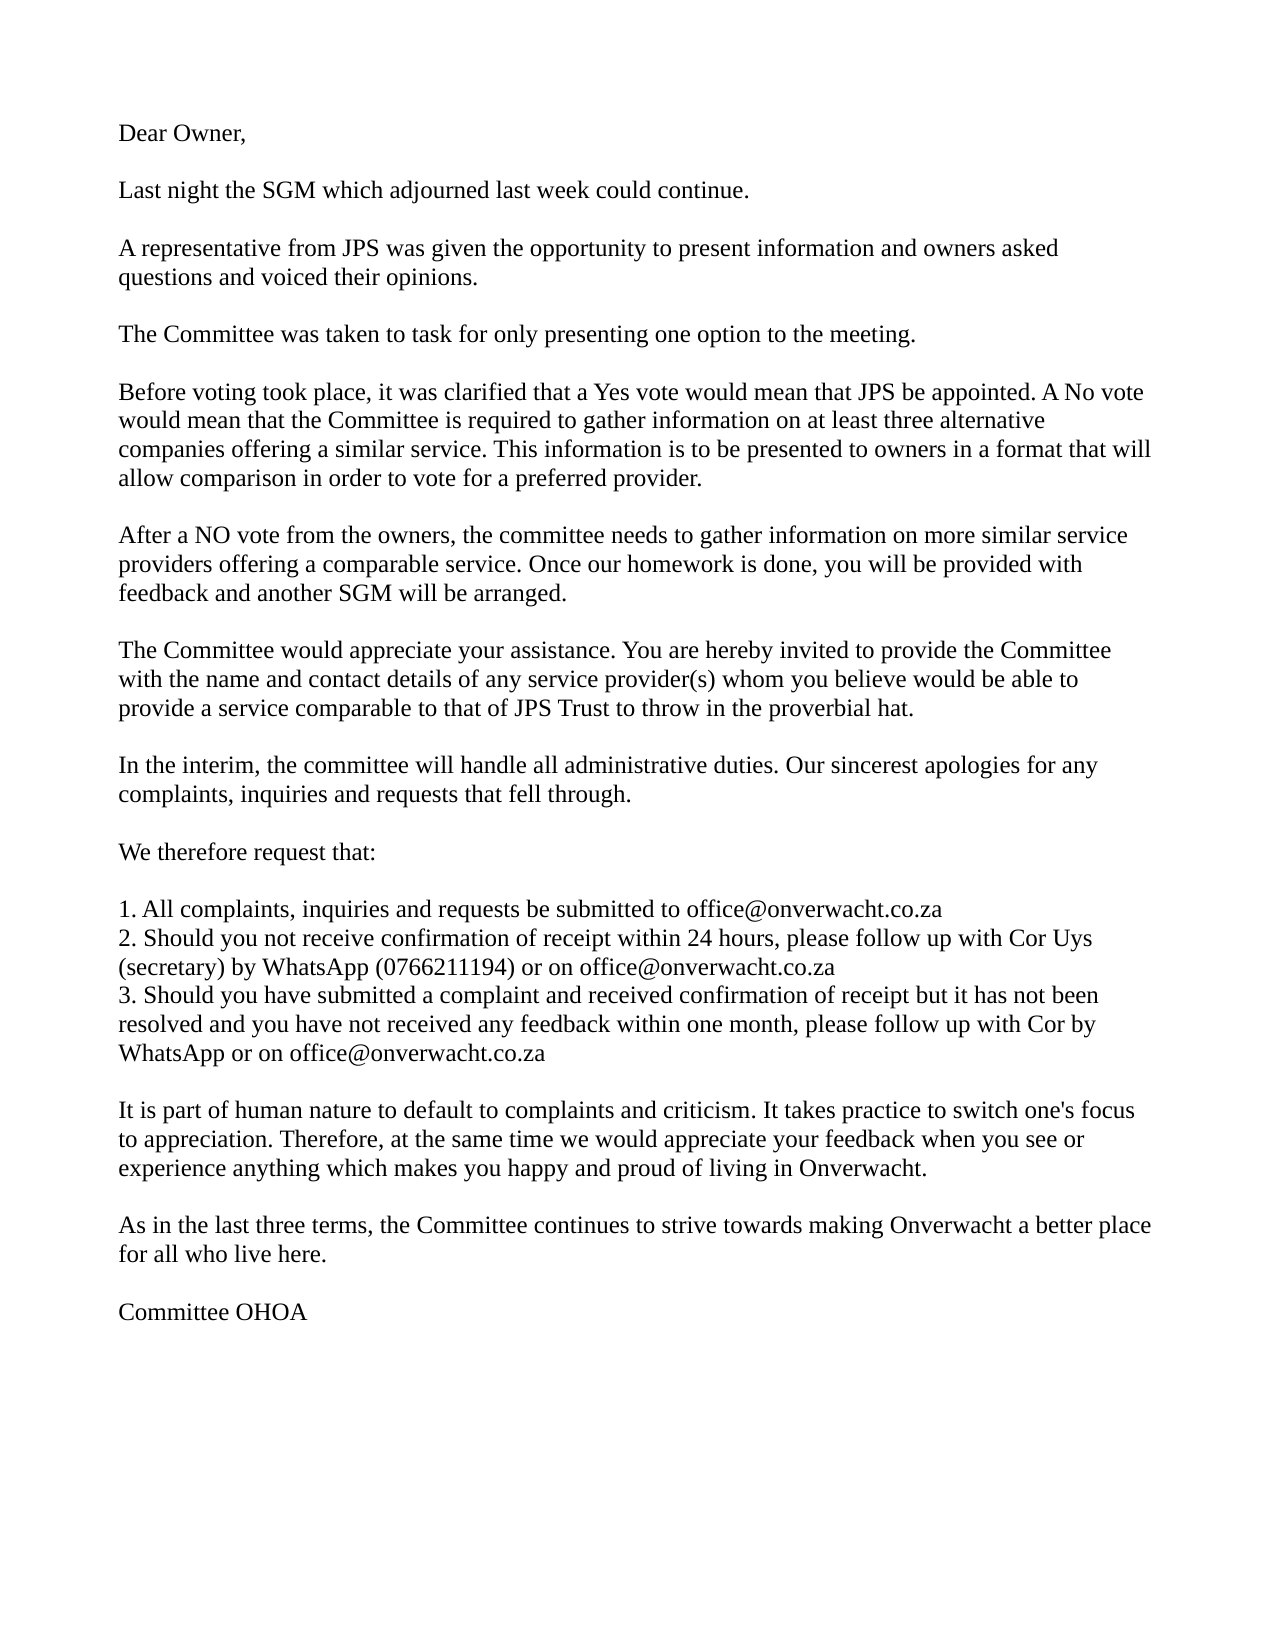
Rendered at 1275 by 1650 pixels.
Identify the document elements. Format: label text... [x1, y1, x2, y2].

text 1. All complaints, inquiries and requests be submitted to office@onverwacht.co.za 2. Should you not receive confirmation of receipt within 24 hours, please follow up with Cor Uys (secretary) by WhatsApp (0766211194) or on office@onverwacht.co.za 3. Should you have submitted a complaint and received confirmation of receipt but it has not been resolved and you have not received any feedback within one month, please follow up with Cor by WhatsApp or on office@onverwacht.co.za It is part of human nature to default to complaints and criticism. It takes practice to switch one's focus to appreciation. Therefore, at the same time we would appreciate your feedback when you see or experience anything which makes you happy and proud of living in Onverwacht. As in the last three terms, the Committee continues to strive towards making Onverwacht a better place for all who live here. Committee OHOA [118, 866, 1157, 1326]
text Dear Owner, Last night the SGM which adjourned last week could continue. A representative from JPS was given the opportunity to present information and owners asked questions and voiced their opinions. The Committee was taken to task for only presenting one option to the meeting. Before voting took place, it was clarified that a Yes vote would mean that JPS be appointed. A No vote would mean that the Committee is required to gather information on at least three alternative companies offering a similar service. This information is to be presented to owners in a format that will allow comparison in order to vote for a preferred provider. After a NO vote from the owners, the committee needs to gather information on more similar service providers offering a comparable service. Once our homework is done, you will be provided with feedback and another SGM will be arranged. The Committee would appreciate your assistance. You are hereby invited to provide the Committee with the name and contact details of any service provider(s) whom you believe would be able to provide a service comparable to that of JPS Trust to throw in the proverbial hat. In the interim, the committee will handle all administrative duties. Our sincerest apologies for any complaints, inquiries and requests that fell through. We therefore request that: [118, 118, 1157, 866]
